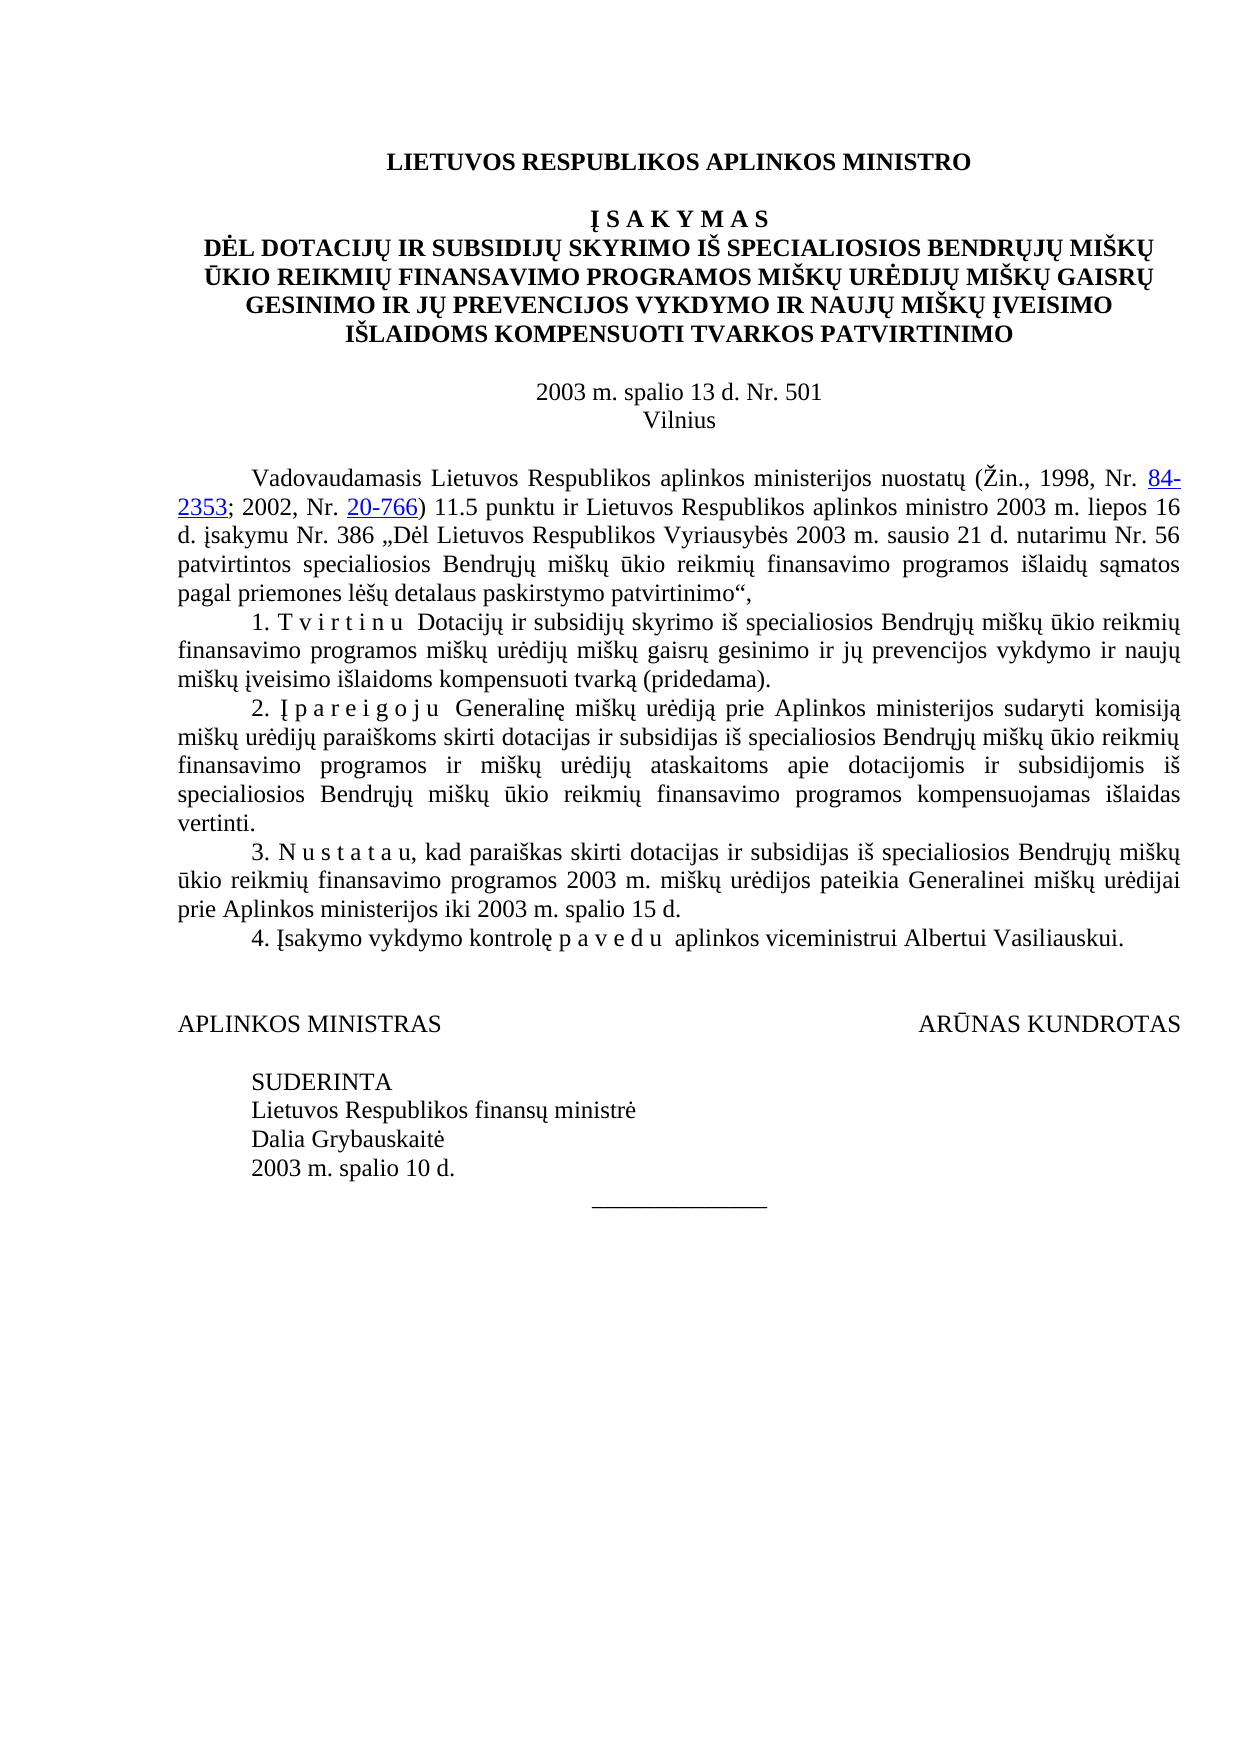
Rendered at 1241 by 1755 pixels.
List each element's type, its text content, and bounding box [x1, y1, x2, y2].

text DĖL DOTACIJŲ IR SUBSIDIJŲ SKYRIMO IŠ SPECIALIOSIOS BENDRŲJŲ MIŠKŲ ŪKIO REIKMIŲ FINANSAVIMO PROGRAMOS MIŠKŲ URĖDIJŲ MIŠKŲ GAISRŲ GESINIMO IR JŲ PREVENCIJOS VYKDYMO IR NAUJŲ MIŠKŲ ĮVEISIMO IŠLAIDOMS KOMPENSUOTI TVARKOS PATVIRTINIMO [177, 233, 1181, 348]
text 2003 m. spalio 13 d. Nr. 501 [177, 377, 1181, 406]
text 2003 m. spalio 10 d. [177, 1153, 1181, 1182]
text 3. Nustatau, kad paraiškas skirti dotacijas ir subsidijas iš specialiosios Bendrųjų miškų ūkio reikmių finansavimo programos 2003 m. miškų urėdijos pateikia Generalinei miškų urėdijai prie Aplinkos ministerijos iki 2003 m. spalio 15 d. [177, 837, 1181, 923]
text Į S A K Y M A S [177, 204, 1181, 233]
text 1. Tvirtinu Dotacijų ir subsidijų skyrimo iš specialiosios Bendrųjų miškų ūkio reikmių finansavimo programos miškų urėdijų miškų gaisrų gesinimo ir jų prevencijos vykdymo ir naujų miškų įveisimo išlaidoms kompensuoti tvarką (pridedama). [177, 607, 1181, 693]
text LIETUVOS RESPUBLIKOS APLINKOS MINISTRO [177, 147, 1181, 176]
text Vilnius [177, 406, 1181, 434]
text APLINKOS MINISTRAS ARŪNAS KUNDROTAS [177, 1009, 1181, 1038]
text Suderinta [177, 1067, 1181, 1096]
text Lietuvos Respublikos finansų ministrė [177, 1096, 1181, 1124]
text 4. Įsakymo vykdymo kontrolę pavedu aplinkos viceministrui Albertui Vasiliauskui. [177, 923, 1181, 952]
text ______________ [177, 1182, 1181, 1211]
text Vadovaudamasis Lietuvos Respublikos aplinkos ministerijos nuostatų (Žin., 1998, Nr. 84-2353; 2002, Nr. 20-766) 11.5 punktu ir Lietuvos Respublikos aplinkos ministro 2003 m. liepos 16 d. įsakymu Nr. 386 „Dėl Lietuvos Respublikos Vyriausybės 2003 m. sausio 21 d. nutarimu Nr. 56 patvirtintos specialiosios Bendrųjų miškų ūkio reikmių finansavimo programos išlaidų sąmatos pagal priemones lėšų detalaus paskirstymo patvirtinimo“, [177, 463, 1181, 607]
text Dalia Grybauskaitė [177, 1124, 1181, 1153]
text 2. Įpareigoju Generalinę miškų urėdiją prie Aplinkos ministerijos sudaryti komisiją miškų urėdijų paraiškoms skirti dotacijas ir subsidijas iš specialiosios Bendrųjų miškų ūkio reikmių finansavimo programos ir miškų urėdijų ataskaitoms apie dotacijomis ir subsidijomis iš specialiosios Bendrųjų miškų ūkio reikmių finansavimo programos kompensuojamas išlaidas vertinti. [177, 693, 1181, 837]
